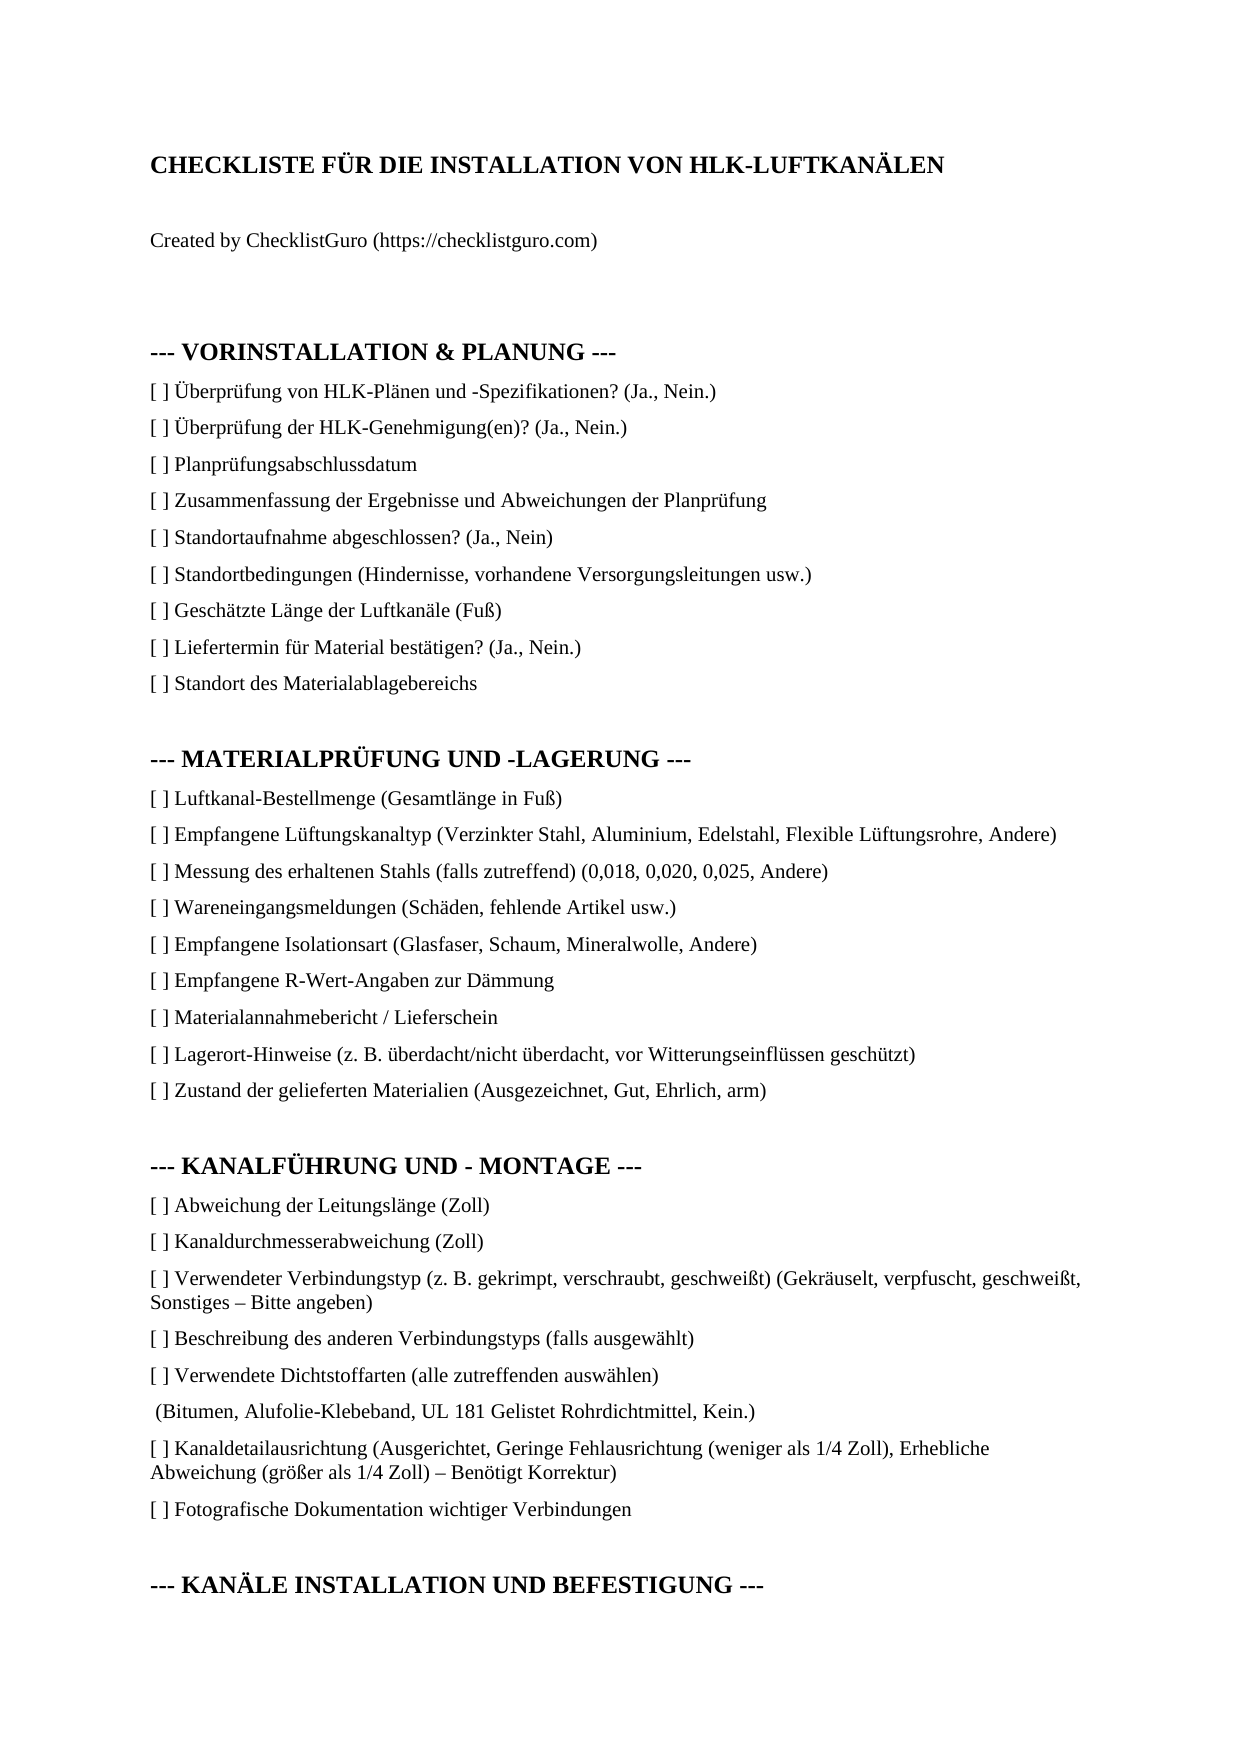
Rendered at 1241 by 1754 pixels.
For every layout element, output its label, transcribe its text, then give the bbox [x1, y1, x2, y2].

text [ ] Kanaldetailausrichtung (Ausgerichtet, Geringe Fehlausrichtung (weniger als 1/4 Zoll), Erhebliche Abweichung (größer als 1/4 Zoll) – Benötigt Korrektur) [150, 1436, 1090, 1484]
text [ ] Abweichung der Leitungs­länge (Zoll) [150, 1192, 1090, 1217]
text [ ] Empfangene Isolationsart (Glasfaser, Schaum, Mineralwolle, Andere) [150, 932, 1090, 956]
text [ ] Beschreibung des anderen Verbindungstyps (falls ausgewählt) [150, 1326, 1090, 1350]
text [ ] Liefertermin für Material bestätigen? (Ja., Nein.) [150, 635, 1090, 659]
text [ ] Zustand der gelieferten Materialien (Ausgezeichnet, Gut, Ehrlich, arm) [150, 1078, 1090, 1102]
text [ ] Standortbedingungen (Hindernisse, vorhandene Versorgungsleitungen usw.) [150, 562, 1090, 586]
text [ ] Empfangene Lüftungskanaltyp (Verzinkter Stahl, Aluminium, Edelstahl, Flexible Lüftungsrohre, Andere) [150, 822, 1090, 846]
text [ ] Überprüfung der HLK-Genehmigung(en)? (Ja., Nein.) [150, 415, 1090, 439]
text [ ] Messung des erhaltenen Stahls (falls zutreffend) (0,018, 0,020, 0,025, Andere) [150, 859, 1090, 883]
text [ ] Standortaufnahme abgeschlossen? (Ja., Nein) [150, 525, 1090, 549]
text [ ] Kanaldurchmesserabweichung (Zoll) [150, 1229, 1090, 1253]
text [ ] Fotografische Dokumentation wichtiger Verbindungen [150, 1497, 1090, 1521]
text --- VORINSTALLATION & PLANUNG --- [150, 337, 1090, 366]
text [ ] Lagerort-Hinweise (z. B. überdacht/nicht überdacht, vor Witterungseinflüssen geschützt) [150, 1042, 1090, 1066]
text [ ] Materialannahmebericht / Lieferschein [150, 1005, 1090, 1029]
text [ ] Zusammenfassung der Ergebnisse und Abweichungen der Planprüfung [150, 488, 1090, 512]
text [ ] Überprüfung von HLK-Plänen und -Spezifikationen? (Ja., Nein.) [150, 379, 1090, 403]
text [ ] Wareneingangsmeldungen (Schäden, fehlende Artikel usw.) [150, 895, 1090, 919]
text [ ] Empfangene R-Wert-Angaben zur Dämmung [150, 968, 1090, 992]
text [ ] Standort des Materialablagebereichs [150, 671, 1090, 695]
text --- KANALFÜHRUNG UND - MONTAGE --- [150, 1151, 1090, 1180]
text --- KANÄLE INSTALLATION UND BEFESTIGUNG --- [150, 1570, 1090, 1598]
text [ ] Luftkanal-Bestellmenge (Gesamtlänge in Fuß) [150, 786, 1090, 810]
text (Bitumen, Alufolie-Klebeband, UL 181 Gelistet Rohrdichtmittel, Kein.) [150, 1399, 1090, 1423]
text [ ] Verwendete Dichtstoffarten (alle zutreffenden auswählen) [150, 1363, 1090, 1387]
text [ ] Geschätzte Länge der Luftkanäle (Fuß) [150, 598, 1090, 622]
text [ ] Verwendeter Verbindungstyp (z. B. gekrimpt, verschraubt, geschweißt) (Gekräuselt, verpfuscht, geschweißt, Sonstiges – Bitte angeben) [150, 1266, 1090, 1314]
text [ ] Planprüfungsabschlussdatum [150, 452, 1090, 476]
text --- MATERIALPRÜFUNG UND -LAGERUNG --- [150, 744, 1090, 773]
text Created by ChecklistGuro (https://checklistguro.com) [150, 228, 1090, 252]
text CHECKLISTE FÜR DIE INSTALLATION VON HLK-LUFTKANÄLEN [150, 150, 1090, 179]
